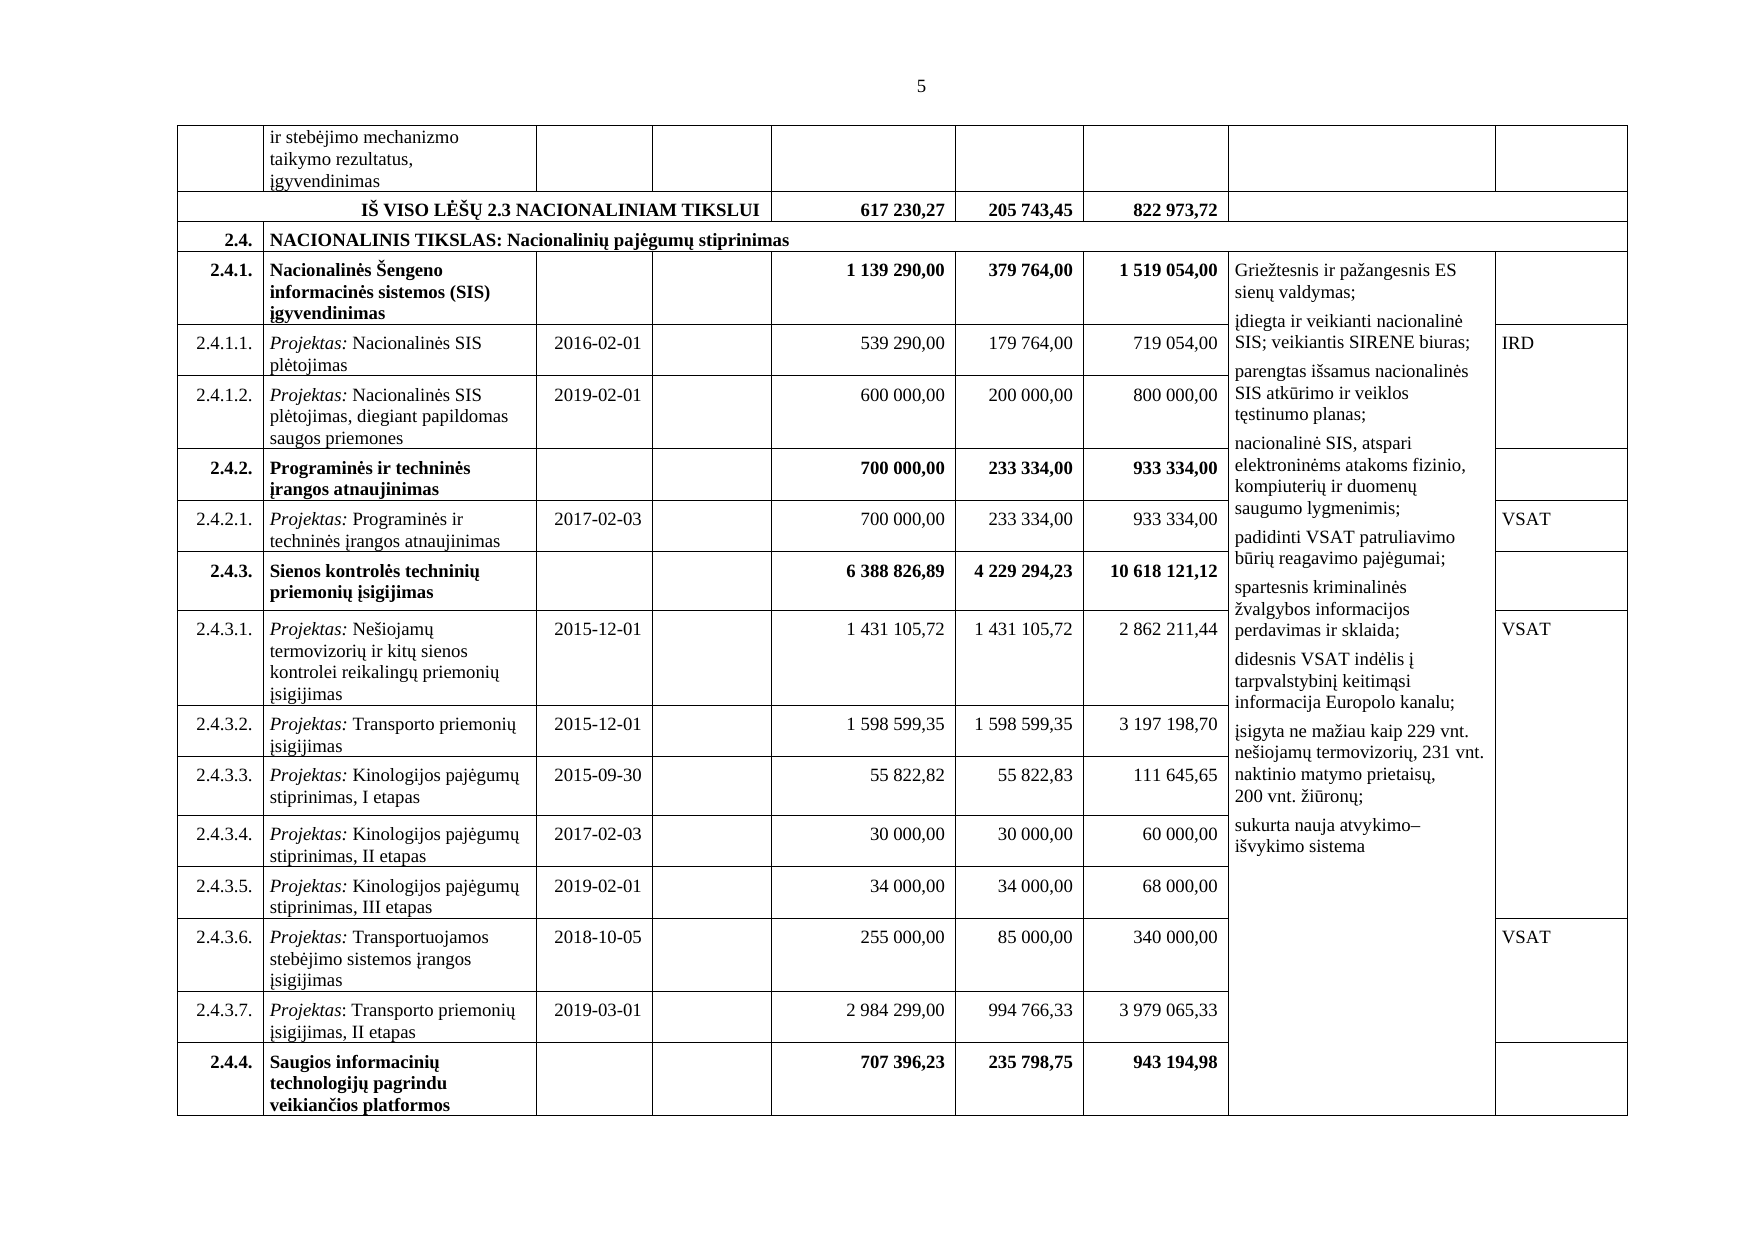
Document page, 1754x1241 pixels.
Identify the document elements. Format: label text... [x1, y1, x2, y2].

table_cell 2017-02-03 [537, 501, 652, 551]
table_cell 2.4.3.7. [178, 992, 263, 1042]
table_cell 3 979 065,33 [1084, 992, 1228, 1042]
table_cell 1 598 599,35 [772, 706, 955, 756]
table_cell 379 764,00 [956, 252, 1083, 324]
table_cell 707 396,23 [772, 1043, 955, 1115]
table_cell [1496, 552, 1627, 610]
table_cell [653, 816, 771, 866]
table_cell VSAT [1496, 611, 1627, 918]
table_cell Projektas: Transporto priemonių įsigijimas [264, 706, 536, 756]
table_cell 933 334,00 [1084, 449, 1228, 500]
table_cell Projektas: Programinės ir techninės įrangos atnaujinimas [264, 501, 536, 551]
table_cell Griežtesnis ir pažangesnis ES sienų valdymas; įdiegta ir veikianti nacionalinė SIS; veikiantis SIRENE biuras; parengtas išsamus nacionalinės SIS atkūrimo ir veiklos tęstinumo planas; nacionalinė SIS, atspari elektroninėms atakoms fizinio, kompiuterių ir duomenų saugumo lygmenimis; padidinti VSAT patruliavimo būrių reagavimo pajėgumai; spartesnis kriminalinės žvalgybos informacijos perdavimas ir sklaida; didesnis VSAT indėlis į tarpvalstybinį keitimąsi informacija Europolo kanalu; įsigyta ne mažiau kaip 229 vnt. nešiojamų termovizorių, 231 vnt. naktinio matymo prietaisų, 200 vnt. žiūronų; sukurta nauja atvykimo–išvykimo sistema [1229, 252, 1495, 1115]
table_cell [537, 449, 652, 500]
table_cell [1496, 449, 1627, 500]
table_cell 1 431 105,72 [956, 611, 1083, 704]
table_cell IRD [1496, 325, 1627, 448]
table_cell 2.4.1.2. [178, 376, 263, 448]
table_cell 2017-02-03 [537, 816, 652, 866]
table_cell Saugios informacinių technologijų pagrindu veikiančios platformos [264, 1043, 536, 1115]
table_cell [653, 376, 771, 448]
table_cell [653, 919, 771, 991]
table_cell 68 000,00 [1084, 867, 1228, 918]
table_cell [653, 449, 771, 500]
table_cell 30 000,00 [956, 816, 1083, 866]
table_cell Projektas: Kinologijos pajėgumų stiprinimas, I etapas [264, 757, 536, 815]
table_cell Nacionalinės Šengeno informacinės sistemos (SIS) įgyvendinimas [264, 252, 536, 324]
table_cell [1496, 1043, 1627, 1115]
table_cell [956, 126, 1083, 191]
table_cell 822 973,72 [1084, 192, 1228, 221]
table_cell [653, 325, 771, 375]
table_cell 600 000,00 [772, 376, 955, 448]
table_cell IŠ VISO LĖŠŲ 2.3 NACIONALINIAM TIKSLUI [178, 192, 771, 221]
table_cell 2.4.3.1. [178, 611, 263, 704]
table_cell 233 334,00 [956, 449, 1083, 500]
table_cell Projektas: Nešiojamų termovizorių ir kitų sienos kontrolei reikalingų priemonių įsigijimas [264, 611, 536, 704]
table_cell 85 000,00 [956, 919, 1083, 991]
table_cell 2019-03-01 [537, 992, 652, 1042]
table_cell ir stebėjimo mechanizmo taikymo rezultatus, įgyvendinimas [264, 126, 536, 191]
table_cell 2018-10-05 [537, 919, 652, 991]
table_cell Projektas: Transportuojamos stebėjimo sistemos įrangos įsigijimas [264, 919, 536, 991]
table_cell [178, 126, 263, 191]
table_cell VSAT [1496, 501, 1627, 551]
table_cell 994 766,33 [956, 992, 1083, 1042]
table_cell [1496, 252, 1627, 324]
table_cell 617 230,27 [772, 192, 955, 221]
table_cell [772, 126, 955, 191]
table_cell Sienos kontrolės techninių priemonių įsigijimas [264, 552, 536, 610]
table_cell 60 000,00 [1084, 816, 1228, 866]
table_cell 719 054,00 [1084, 325, 1228, 375]
table_cell 800 000,00 [1084, 376, 1228, 448]
table_cell [653, 1043, 771, 1115]
table_cell [1496, 126, 1627, 191]
table_cell 2015-12-01 [537, 706, 652, 756]
table_cell 1 431 105,72 [772, 611, 955, 704]
table_cell 2.4.1. [178, 252, 263, 324]
table_cell 55 822,82 [772, 757, 955, 815]
table_cell 30 000,00 [772, 816, 955, 866]
table_cell 235 798,75 [956, 1043, 1083, 1115]
table_cell 700 000,00 [772, 501, 955, 551]
table_cell 179 764,00 [956, 325, 1083, 375]
table_cell 2 862 211,44 [1084, 611, 1228, 704]
table_cell 2.4.3.4. [178, 816, 263, 866]
table_cell [537, 252, 652, 324]
table_cell 1 519 054,00 [1084, 252, 1228, 324]
table_cell 2.4.3.5. [178, 867, 263, 918]
table_cell 2.4.1.1. [178, 325, 263, 375]
table_cell 1 598 599,35 [956, 706, 1083, 756]
table_cell [653, 126, 771, 191]
table_cell Programinės ir techninės įrangos atnaujinimas [264, 449, 536, 500]
table_cell [1229, 192, 1627, 221]
table_cell VSAT [1496, 919, 1627, 1042]
table_cell [653, 611, 771, 704]
table_cell [653, 501, 771, 551]
table_cell 205 743,45 [956, 192, 1083, 221]
table_cell Projektas: Kinologijos pajėgumų stiprinimas, III etapas [264, 867, 536, 918]
table_cell [1084, 126, 1228, 191]
table_cell 55 822,83 [956, 757, 1083, 815]
table_cell [653, 757, 771, 815]
table_cell [653, 252, 771, 324]
table_cell 34 000,00 [956, 867, 1083, 918]
table_cell [653, 992, 771, 1042]
table_cell 3 197 198,70 [1084, 706, 1228, 756]
table_cell Projektas: Nacionalinės SIS plėtojimas [264, 325, 536, 375]
table_cell [537, 1043, 652, 1115]
table_cell 200 000,00 [956, 376, 1083, 448]
table_cell 2.4.2. [178, 449, 263, 500]
table_cell 340 000,00 [1084, 919, 1228, 991]
table_cell 539 290,00 [772, 325, 955, 375]
table_cell 2019-02-01 [537, 376, 652, 448]
table_cell 2.4.3. [178, 552, 263, 610]
table_cell 6 388 826,89 [772, 552, 955, 610]
table_cell 4 229 294,23 [956, 552, 1083, 610]
table_cell 700 000,00 [772, 449, 955, 500]
table_cell [653, 706, 771, 756]
table_cell 2019-02-01 [537, 867, 652, 918]
table_cell 2015-09-30 [537, 757, 652, 815]
table_cell 2.4.3.6. [178, 919, 263, 991]
table_cell 10 618 121,12 [1084, 552, 1228, 610]
table_cell [537, 552, 652, 610]
table_cell 2.4.2.1. [178, 501, 263, 551]
table_cell [653, 552, 771, 610]
table_cell Projektas: Nacionalinės SIS plėtojimas, diegiant papildomas saugos priemones [264, 376, 536, 448]
table_cell [1229, 126, 1495, 191]
table_cell 2.4. [178, 222, 263, 251]
table_cell Projektas: Kinologijos pajėgumų stiprinimas, II etapas [264, 816, 536, 866]
table_cell 1 139 290,00 [772, 252, 955, 324]
table_cell 933 334,00 [1084, 501, 1228, 551]
table_cell [537, 126, 652, 191]
table_cell 943 194,98 [1084, 1043, 1228, 1115]
table_cell 233 334,00 [956, 501, 1083, 551]
table_cell 2015-12-01 [537, 611, 652, 704]
table_cell Projektas: Transporto priemonių įsigijimas, II etapas [264, 992, 536, 1042]
table_cell 2 984 299,00 [772, 992, 955, 1042]
table_cell 255 000,00 [772, 919, 955, 991]
table_cell 2.4.3.3. [178, 757, 263, 815]
table_cell 2016-02-01 [537, 325, 652, 375]
table_cell 2.4.4. [178, 1043, 263, 1115]
table_cell 111 645,65 [1084, 757, 1228, 815]
table_cell [653, 867, 771, 918]
table_cell 34 000,00 [772, 867, 955, 918]
table_cell 2.4.3.2. [178, 706, 263, 756]
table_cell NACIONALINIS TIKSLAS: Nacionalinių pajėgumų stiprinimas [264, 222, 1627, 251]
